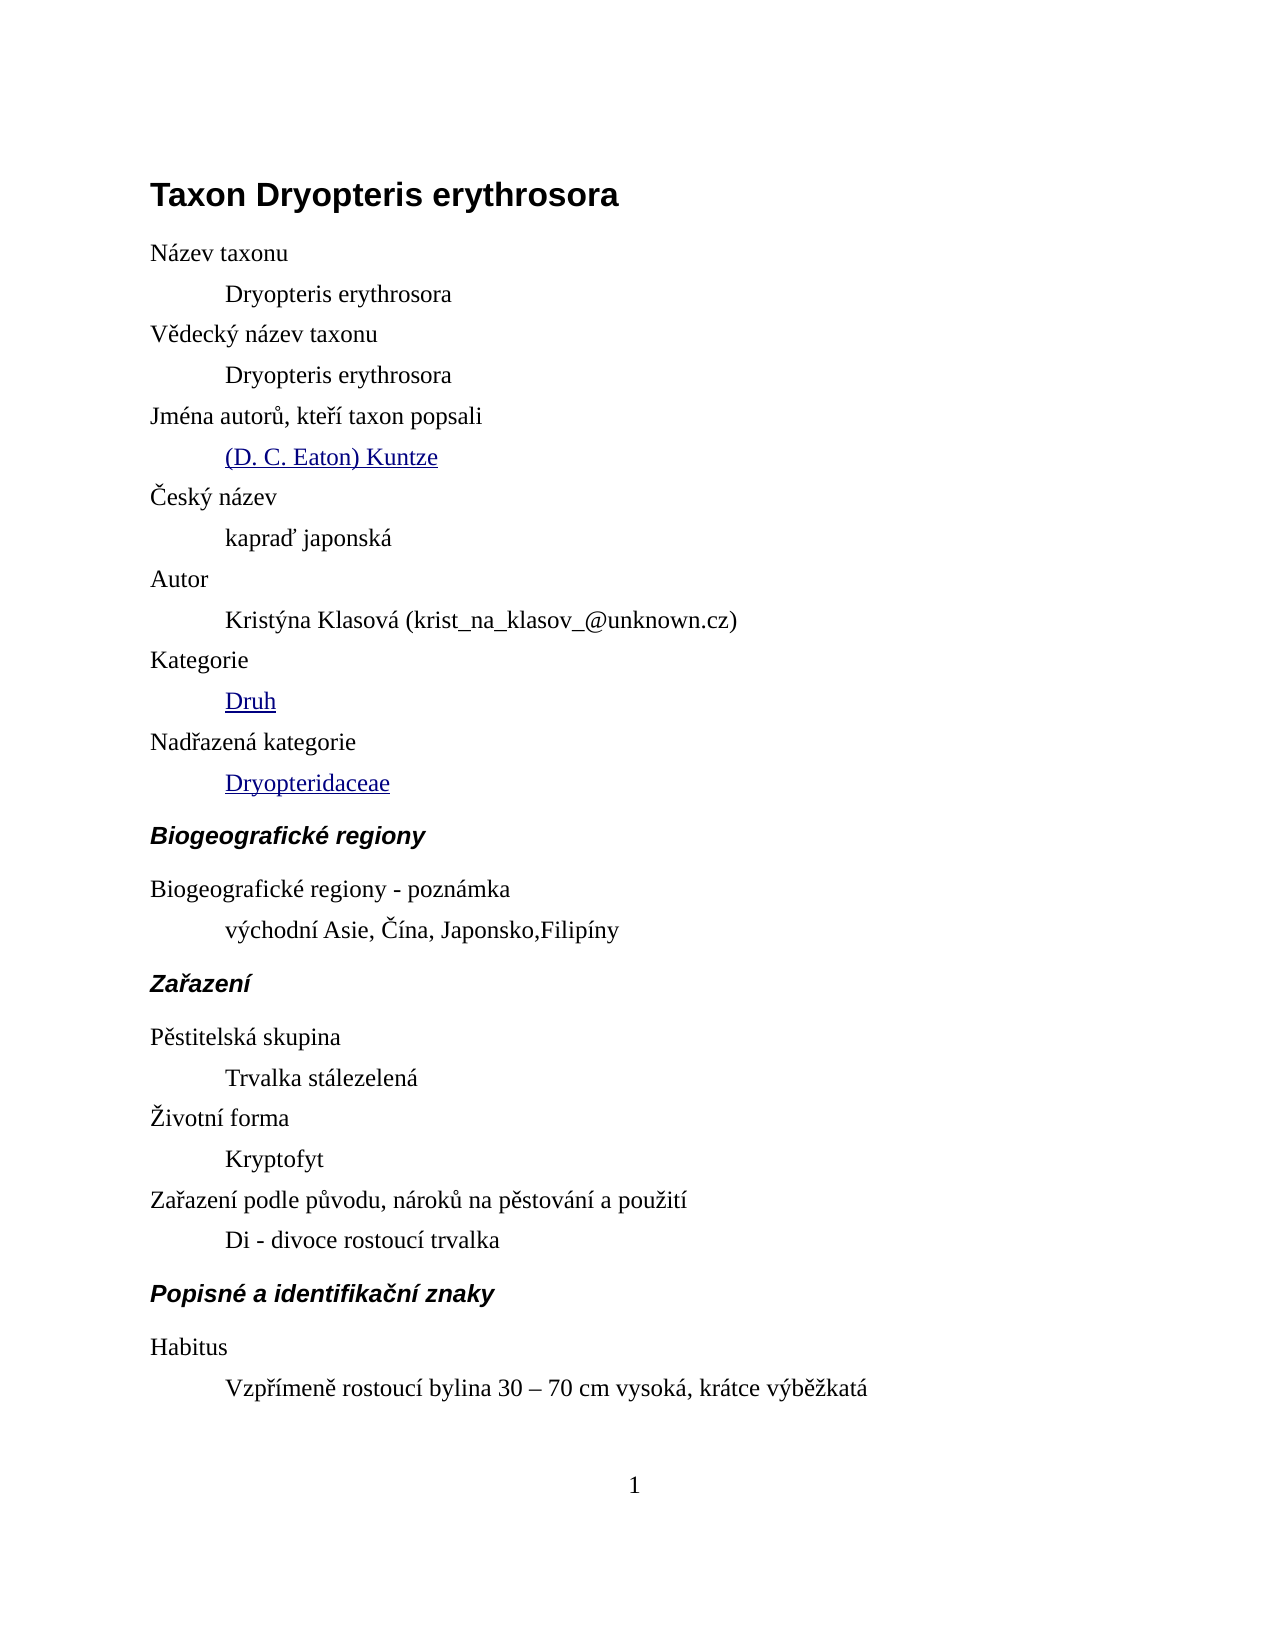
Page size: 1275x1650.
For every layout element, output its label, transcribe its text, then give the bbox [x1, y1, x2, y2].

text Kristýna Klasová (krist_na_klasov_@unknown.cz) [225, 605, 1125, 633]
text Di - divoce rostoucí trvalka [225, 1226, 1125, 1254]
text Český název [150, 482, 1125, 511]
text Zařazení podle původu, nároků na pěstování a použití [150, 1185, 1125, 1213]
text Vědecký název taxonu [150, 319, 1125, 348]
text Trvalka stálezelená [225, 1063, 1125, 1091]
text Biogeografické regiony - poznámka [150, 874, 1125, 903]
text Nadřazená kategorie [150, 727, 1125, 756]
text Jména autorů, kteří taxon popsali [150, 401, 1125, 430]
subtitle Taxon Dryopteris erythrosora [150, 175, 1125, 214]
text východní Asie, Čína, Japonsko,Filipíny [225, 915, 1125, 944]
text Název taxonu [150, 238, 1125, 267]
text Vzpřímeně rostoucí bylina 30 – 70 cm vysoká, krátce výběžkatá [225, 1373, 1125, 1402]
subtitle Biogeografické regiony [150, 821, 1125, 850]
text Dryopteridaceae [225, 768, 1125, 796]
text (D. C. Eaton) Kuntze [225, 442, 1125, 471]
text Dryopteris erythrosora [225, 360, 1125, 389]
subtitle Popisné a identifikační znaky [150, 1279, 1125, 1308]
text kapraď japonská [225, 523, 1125, 552]
text Druh [225, 686, 1125, 715]
text Životní forma [150, 1103, 1125, 1132]
text Kategorie [150, 645, 1125, 674]
text Pěstitelská skupina [150, 1022, 1125, 1051]
text Autor [150, 564, 1125, 593]
text Dryopteris erythrosora [225, 279, 1125, 308]
text Habitus [150, 1332, 1125, 1361]
subtitle Zařazení [150, 969, 1125, 997]
text Kryptofyt [225, 1144, 1125, 1173]
